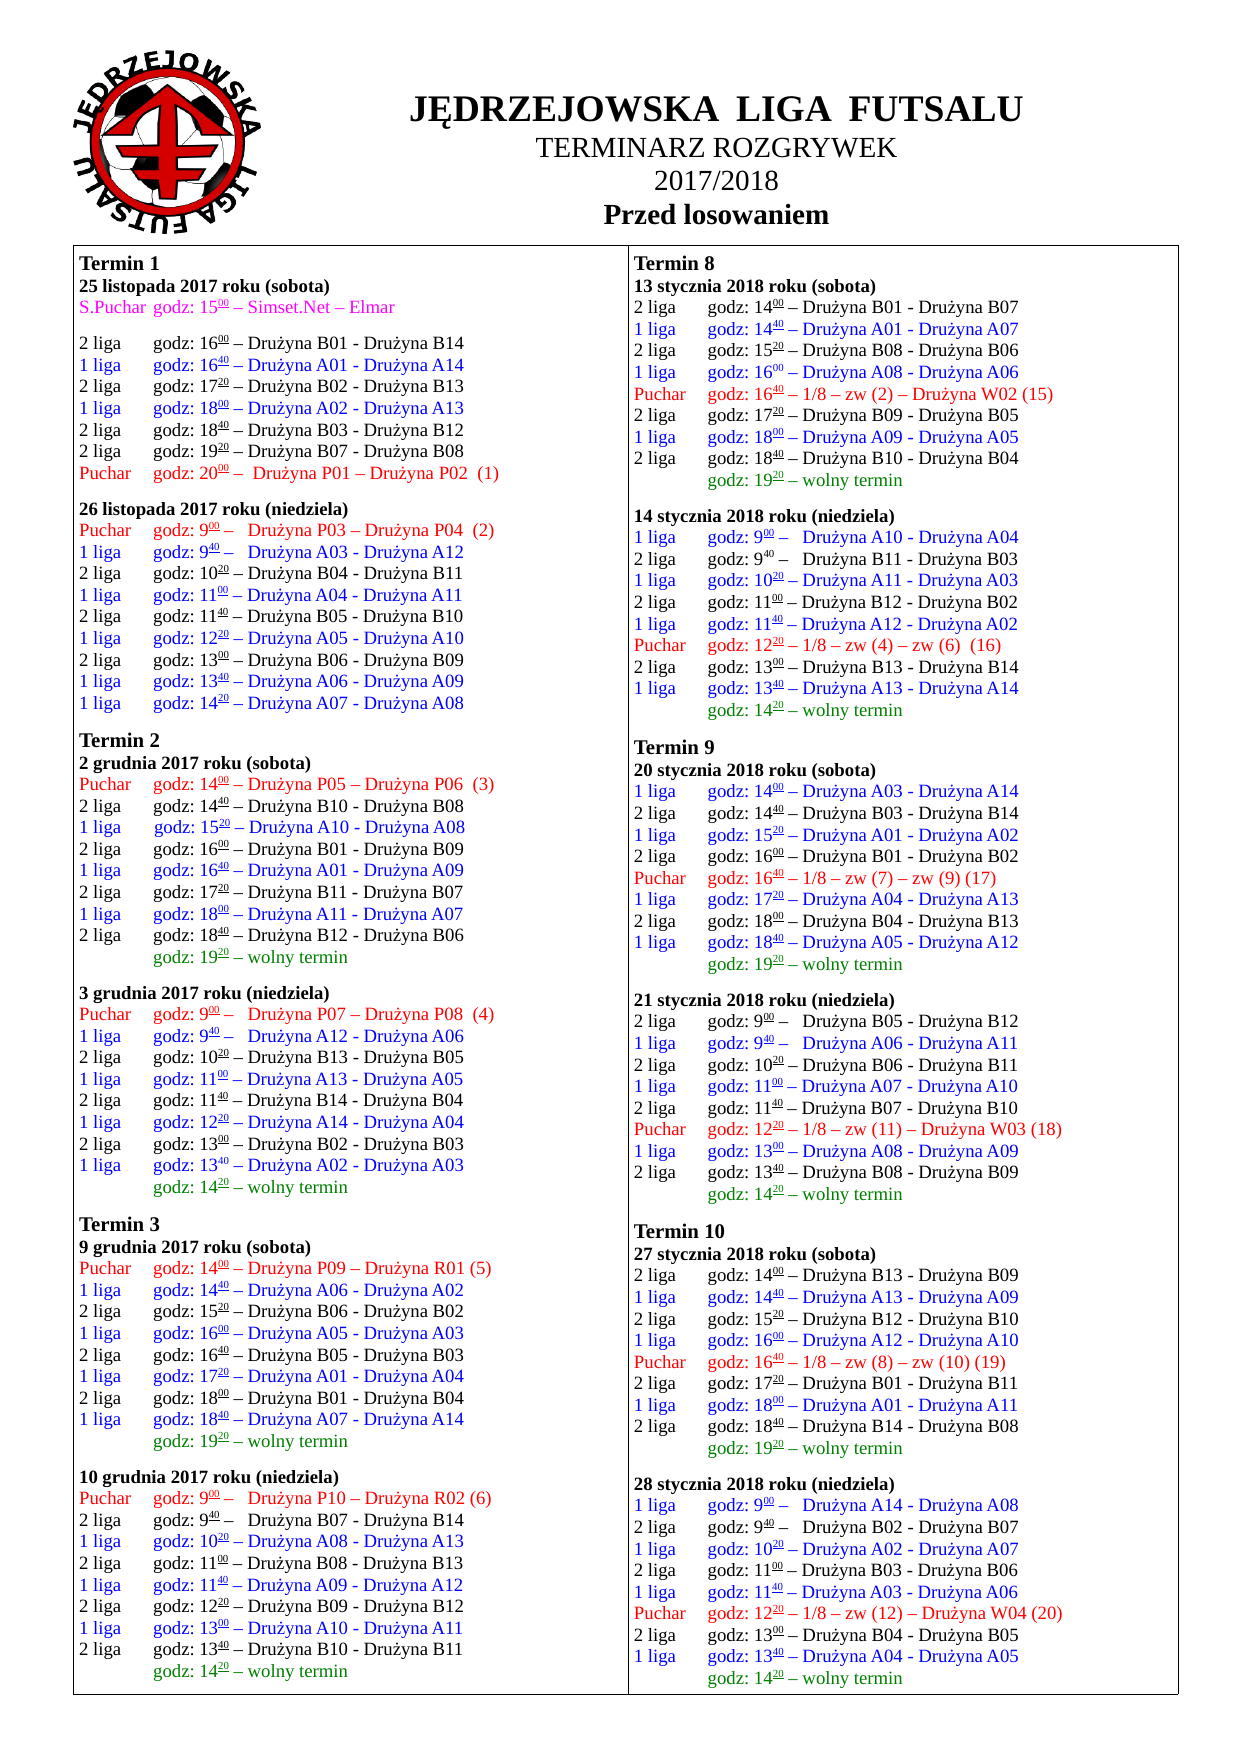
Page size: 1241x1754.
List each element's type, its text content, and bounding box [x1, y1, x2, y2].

text TERMINARZ ROZGRYWEK [263, 130, 1169, 163]
text JĘDRZEJOWSKA LIGA FUTSALU [263, 87, 1169, 130]
text Przed losowaniem [263, 197, 1169, 230]
picture [72, 50, 262, 234]
table_header Termin 1 25 listopada 2017 roku (sobota) S.Puchar godz: 1500 – Simset.Net – Elmar 2 liga godz: 1600 – Drużyna B01 - Drużyna B14 1 liga godz: 1640 – Drużyna A01 - Drużyna A14 2 liga godz: 1720 – Drużyna B02 - Drużyna B13 1 liga godz: 1800 – Drużyna A02 - Drużyna A13 2 liga godz: 1840 – Drużyna B03 - Drużyna B12 2 liga godz: 1920 – Drużyna B07 - Drużyna B08 Puchar godz: 2000 – Drużyna P01 – Drużyna P02 (1) 26 listopada 2017 roku (niedziela) Puchar godz: 900 – Drużyna P03 – Drużyna P04 (2) 1 liga godz: 940 – Drużyna A03 - Drużyna A12 2 liga godz: 1020 – Drużyna B04 - Drużyna B11 1 liga godz: 1100 – Drużyna A04 - Drużyna A11 2 liga godz: 1140 – Drużyna B05 - Drużyna B10 1 liga godz: 1220 – Drużyna A05 - Drużyna A10 2 liga godz: 1300 – Drużyna B06 - Drużyna B09 1 liga godz: 1340 – Drużyna A06 - Drużyna A09 1 liga godz: 1420 – Drużyna A07 - Drużyna A08 Termin 2 2 grudnia 2017 roku (sobota) Puchar godz: 1400 – Drużyna P05 – Drużyna P06 (3) 2 liga godz: 1440 – Drużyna B10 - Drużyna B08 1 liga godz: 1520 – Drużyna A10 - Drużyna A08 2 liga godz: 1600 – Drużyna B01 - Drużyna B09 1 liga godz: 1640 – Drużyna A01 - Drużyna A09 2 liga godz: 1720 – Drużyna B11 - Drużyna B07 1 liga godz: 1800 – Drużyna A11 - Drużyna A07 2 liga godz: 1840 – Drużyna B12 - Drużyna B06 godz: 1920 – wolny termin 3 grudnia 2017 roku (niedziela) Puchar godz: 900 – Drużyna P07 – Drużyna P08 (4) 1 liga godz: 940 – Drużyna A12 - Drużyna A06 2 liga godz: 1020 – Drużyna B13 - Drużyna B05 1 liga godz: 1100 – Drużyna A13 - Drużyna A05 2 liga godz: 1140 – Drużyna B14 - Drużyna B04 1 liga godz: 1220 – Drużyna A14 - Drużyna A04 2 liga godz: 1300 – Drużyna B02 - Drużyna B03 1 liga godz: 1340 – Drużyna A02 - Drużyna A03 godz: 1420 – wolny termin Termin 3 9 grudnia 2017 roku (sobota) Puchar godz: 1400 – Drużyna P09 – Drużyna R01 (5) 1 liga godz: 1440 – Drużyna A06 - Drużyna A02 2 liga godz: 1520 – Drużyna B06 - Drużyna B02 1 liga godz: 1600 – Drużyna A05 - Drużyna A03 2 liga godz: 1640 – Drużyna B05 - Drużyna B03 1 liga godz: 1720 – Drużyna A01 - Drużyna A04 2 liga godz: 1800 – Drużyna B01 - Drużyna B04 1 liga godz: 1840 – Drużyna A07 - Drużyna A14 godz: 1920 – wolny termin 10 grudnia 2017 roku (niedziela) Puchar godz: 900 – Drużyna P10 – Drużyna R02 (6) 2 liga godz: 940 – Drużyna B07 - Drużyna B14 1 liga godz: 1020 – Drużyna A08 - Drużyna A13 2 liga godz: 1100 – Drużyna B08 - Drużyna B13 1 liga godz: 1140 – Drużyna A09 - Drużyna A12 2 liga godz: 1220 – Drużyna B09 - Drużyna B12 1 liga godz: 1300 – Drużyna A10 - Drużyna A11 2 liga godz: 1340 – Drużyna B10 - Drużyna B11 godz: 1420 – wolny termin [74, 246, 628, 1694]
text 2017/2018 [263, 163, 1169, 197]
table_header Termin 8 13 stycznia 2018 roku (sobota) 2 liga godz: 1400 – Drużyna B01 - Drużyna B07 1 liga godz: 1440 – Drużyna A01 - Drużyna A07 2 liga godz: 1520 – Drużyna B08 - Drużyna B06 1 liga godz: 1600 – Drużyna A08 - Drużyna A06 Puchar godz: 1640 – 1/8 – zw (2) – Drużyna W02 (15) 2 liga godz: 1720 – Drużyna B09 - Drużyna B05 1 liga godz: 1800 – Drużyna A09 - Drużyna A05 2 liga godz: 1840 – Drużyna B10 - Drużyna B04 godz: 1920 – wolny termin 14 stycznia 2018 roku (niedziela) 1 liga godz: 900 – Drużyna A10 - Drużyna A04 2 liga godz: 940 – Drużyna B11 - Drużyna B03 1 liga godz: 1020 – Drużyna A11 - Drużyna A03 2 liga godz: 1100 – Drużyna B12 - Drużyna B02 1 liga godz: 1140 – Drużyna A12 - Drużyna A02 Puchar godz: 1220 – 1/8 – zw (4) – zw (6) (16) 2 liga godz: 1300 – Drużyna B13 - Drużyna B14 1 liga godz: 1340 – Drużyna A13 - Drużyna A14 godz: 1420 – wolny termin Termin 9 20 stycznia 2018 roku (sobota) 1 liga godz: 1400 – Drużyna A03 - Drużyna A14 2 liga godz: 1440 – Drużyna B03 - Drużyna B14 1 liga godz: 1520 – Drużyna A01 - Drużyna A02 2 liga godz: 1600 – Drużyna B01 - Drużyna B02 Puchar godz: 1640 – 1/8 – zw (7) – zw (9) (17) 1 liga godz: 1720 – Drużyna A04 - Drużyna A13 2 liga godz: 1800 – Drużyna B04 - Drużyna B13 1 liga godz: 1840 – Drużyna A05 - Drużyna A12 godz: 1920 – wolny termin 21 stycznia 2018 roku (niedziela) 2 liga godz: 900 – Drużyna B05 - Drużyna B12 1 liga godz: 940 – Drużyna A06 - Drużyna A11 2 liga godz: 1020 – Drużyna B06 - Drużyna B11 1 liga godz: 1100 – Drużyna A07 - Drużyna A10 2 liga godz: 1140 – Drużyna B07 - Drużyna B10 Puchar godz: 1220 – 1/8 – zw (11) – Drużyna W03 (18) 1 liga godz: 1300 – Drużyna A08 - Drużyna A09 2 liga godz: 1340 – Drużyna B08 - Drużyna B09 godz: 1420 – wolny termin Termin 10 27 stycznia 2018 roku (sobota) 2 liga godz: 1400 – Drużyna B13 - Drużyna B09 1 liga godz: 1440 – Drużyna A13 - Drużyna A09 2 liga godz: 1520 – Drużyna B12 - Drużyna B10 1 liga godz: 1600 – Drużyna A12 - Drużyna A10 Puchar godz: 1640 – 1/8 – zw (8) – zw (10) (19) 2 liga godz: 1720 – Drużyna B01 - Drużyna B11 1 liga godz: 1800 – Drużyna A01 - Drużyna A11 2 liga godz: 1840 – Drużyna B14 - Drużyna B08 godz: 1920 – wolny termin 28 stycznia 2018 roku (niedziela) 1 liga godz: 900 – Drużyna A14 - Drużyna A08 2 liga godz: 940 – Drużyna B02 - Drużyna B07 1 liga godz: 1020 – Drużyna A02 - Drużyna A07 2 liga godz: 1100 – Drużyna B03 - Drużyna B06 1 liga godz: 1140 – Drużyna A03 - Drużyna A06 Puchar godz: 1220 – 1/8 – zw (12) – Drużyna W04 (20) 2 liga godz: 1300 – Drużyna B04 - Drużyna B05 1 liga godz: 1340 – Drużyna A04 - Drużyna A05 godz: 1420 – wolny termin [629, 246, 1178, 1694]
